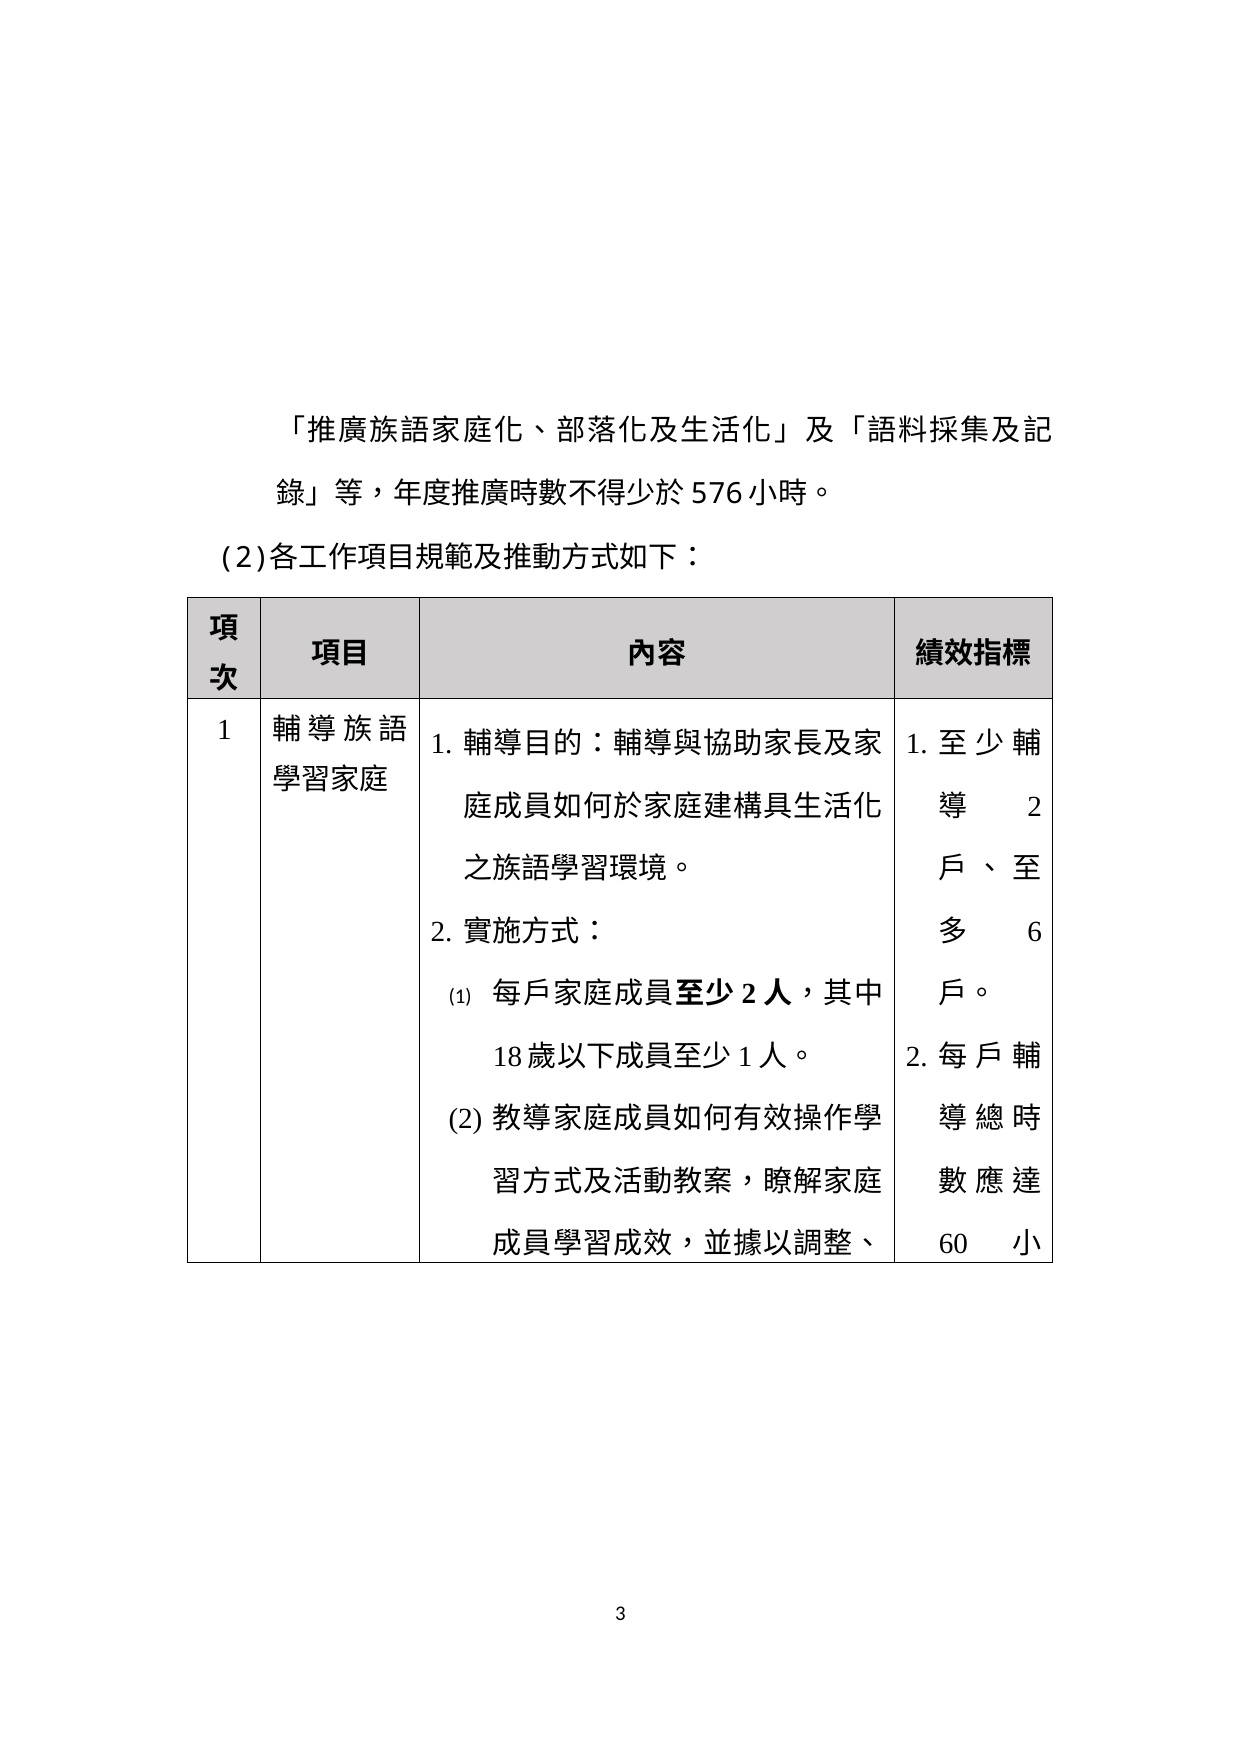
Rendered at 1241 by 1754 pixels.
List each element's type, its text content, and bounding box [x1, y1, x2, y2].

table_cell 至少輔導2戶、至多6戶。 每戶輔導總時數應達60小時。 [895, 699, 1052, 1262]
table_header 項目 [261, 598, 419, 698]
table_cell 1 [188, 699, 260, 1262]
table_cell 輔導目的：輔導與協助家長及家庭成員如何於家庭建構具生活化之族語學習環境。 實施方式： 每戶家庭成員至少2人，其中18歲以下成員至少1人。 教導家庭成員如何有效操作學習方式及活動教案，瞭解家庭成員學習成效，並據以調整、 [420, 699, 894, 1262]
table_header 項次 [188, 598, 260, 698]
table_header 內容 [420, 598, 894, 698]
table_header 績效指標 [895, 598, 1052, 698]
list 工作核心為「協助機關推動族語措施(營造友善族語環境)」、「推廣族語家庭化、部落化及生活化」及「語料採集及記錄」等，年度推廣時數不得少於576小時。 [217, 407, 1053, 512]
list 各工作項目規範及推動方式如下： [217, 534, 1053, 576]
table_cell 輔導族語學習家庭 [261, 699, 419, 1262]
